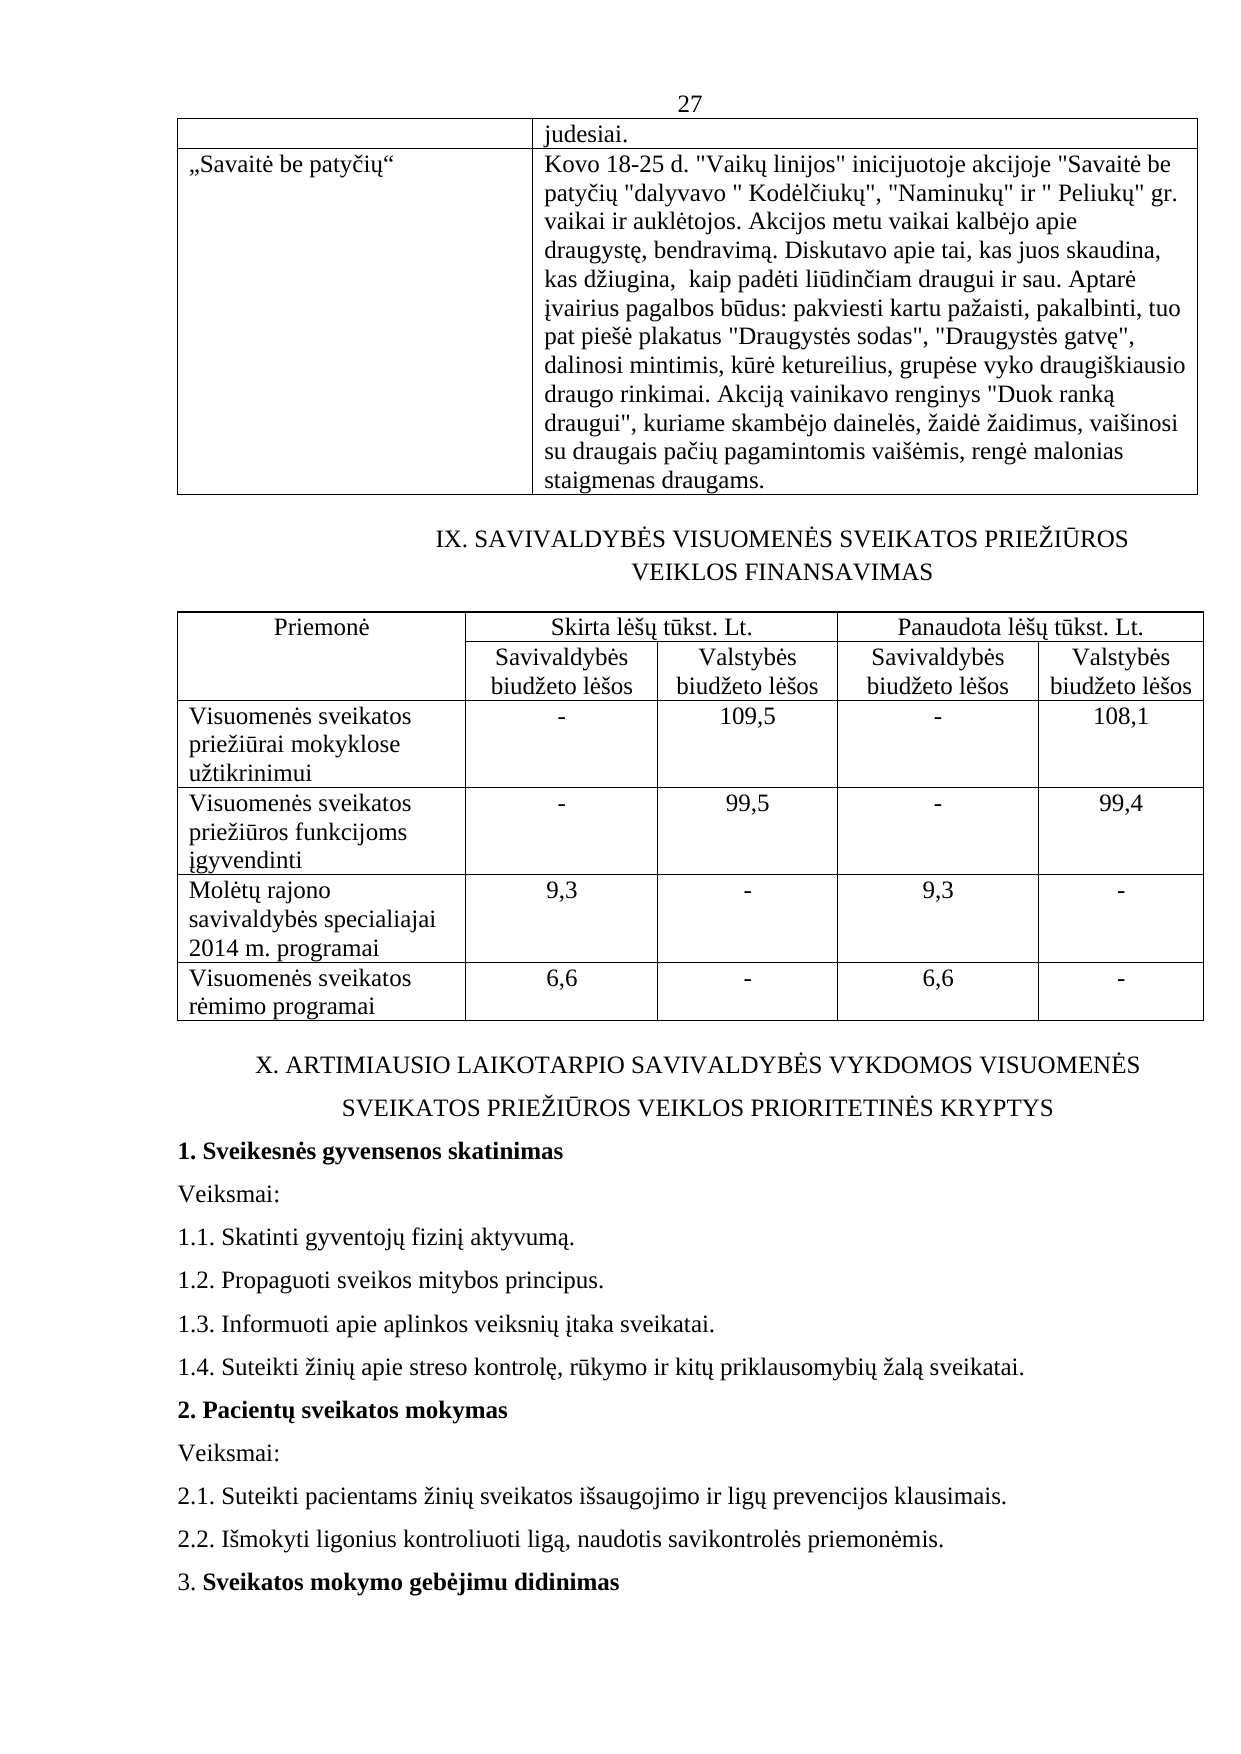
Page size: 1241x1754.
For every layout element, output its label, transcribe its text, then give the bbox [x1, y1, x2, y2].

text Veiksmai: [177, 1438, 1181, 1467]
table_cell - [838, 701, 1038, 787]
table_cell Molėtų rajono savivaldybės specialiajai 2014 m. programai [178, 875, 465, 962]
table_cell 6,6 [838, 963, 1038, 1020]
table_cell [178, 119, 532, 148]
table_cell 9,3 [466, 875, 657, 962]
table_cell 108,1 [1039, 701, 1203, 787]
table_cell - [1039, 875, 1203, 962]
table_cell Savivaldybės biudžeto lėšos [838, 642, 1038, 700]
table_cell judesiai. [533, 119, 1197, 148]
text 2. Pacientų sveikatos mokymas [177, 1395, 1181, 1424]
table_cell - [466, 788, 657, 874]
table_header Priemonė [178, 613, 465, 700]
table_cell 6,6 [466, 963, 657, 1020]
table_cell 99,4 [1039, 788, 1203, 874]
table_header Skirta lėšų tūkst. Lt. [466, 613, 837, 641]
text 2.1. Suteikti pacientams žinių sveikatos išsaugojimo ir ligų prevencijos klausimais. [177, 1481, 1181, 1510]
table_cell „Savaitė be patyčių“ [178, 149, 532, 494]
text 1.2. Propaguoti sveikos mitybos principus. [177, 1266, 1181, 1294]
table_cell - [658, 875, 837, 962]
text 3. Sveikatos mokymo gebėjimu didinimas [177, 1567, 1181, 1596]
table_cell Visuomenės sveikatos rėmimo programai [178, 963, 465, 1020]
text X. ARTIMIAUSIO LAIKOTARPIO SAVIVALDYBĖS VYKDOMOS VISUOMENĖS SVEIKATOS PRIEŽIŪROS VEIKLOS PRIORITETINĖS KRYPTYS [215, 1050, 1181, 1122]
table_cell - [658, 963, 837, 1020]
table_cell 109,5 [658, 701, 837, 787]
table_cell Kovo 18-25 d. "Vaikų linijos" inicijuotoje akcijoje "Savaitė be patyčių "dalyvavo " Kodėlčiukų", "Naminukų" ir " Peliukų" gr. vaikai ir auklėtojos. Akcijos metu vaikai kalbėjo apie draugystę, bendravimą. Diskutavo apie tai, kas juos skaudina, kas džiugina, kaip padėti liūdinčiam draugui ir sau. Aptarė įvairius pagalbos būdus: pakviesti kartu pažaisti, pakalbinti, tuo pat piešė plakatus "Draugystės sodas", "Draugystės gatvę", dalinosi mintimis, kūrė ketureilius, grupėse vyko draugiškiausio draugo rinkimai. Akciją vainikavo renginys "Duok ranką draugui", kuriame skambėjo dainelės, žaidė žaidimus, vaišinosi su draugais pačių pagamintomis vaišėmis, rengė malonias staigmenas draugams. [533, 149, 1197, 494]
text 1.4. Suteikti žinių apie streso kontrolę, rūkymo ir kitų priklausomybių žalą sveikatai. [177, 1352, 1181, 1381]
text Veiksmai: [177, 1179, 1181, 1208]
text 1.1. Skatinti gyventojų fizinį aktyvumą. [177, 1222, 1181, 1251]
table_cell - [838, 788, 1038, 874]
table_cell Visuomenės sveikatos priežiūros funkcijoms įgyvendinti [178, 788, 465, 874]
table_cell - [1039, 963, 1203, 1020]
table_cell Valstybės biudžeto lėšos [658, 642, 837, 700]
table_cell Valstybės biudžeto lėšos [1039, 642, 1203, 700]
text IX. SAVIVALDYBĖS VISUOMENĖS SVEIKATOS PRIEŽIŪROS VEIKLOS FINANSAVIMAS [383, 524, 1181, 586]
text 1. Sveikesnės gyvensenos skatinimas [177, 1136, 1181, 1165]
table_header Panaudota lėšų tūkst. Lt. [838, 613, 1203, 641]
text 2.2. Išmokyti ligonius kontroliuoti ligą, naudotis savikontrolės priemonėmis. [177, 1524, 1181, 1553]
table_cell Savivaldybės biudžeto lėšos [466, 642, 657, 700]
table_cell - [466, 701, 657, 787]
table_cell Visuomenės sveikatos priežiūrai mokyklose užtikrinimui [178, 701, 465, 787]
table_cell 99,5 [658, 788, 837, 874]
text 1.3. Informuoti apie aplinkos veiksnių įtaka sveikatai. [177, 1309, 1181, 1337]
table_cell 9,3 [838, 875, 1038, 962]
